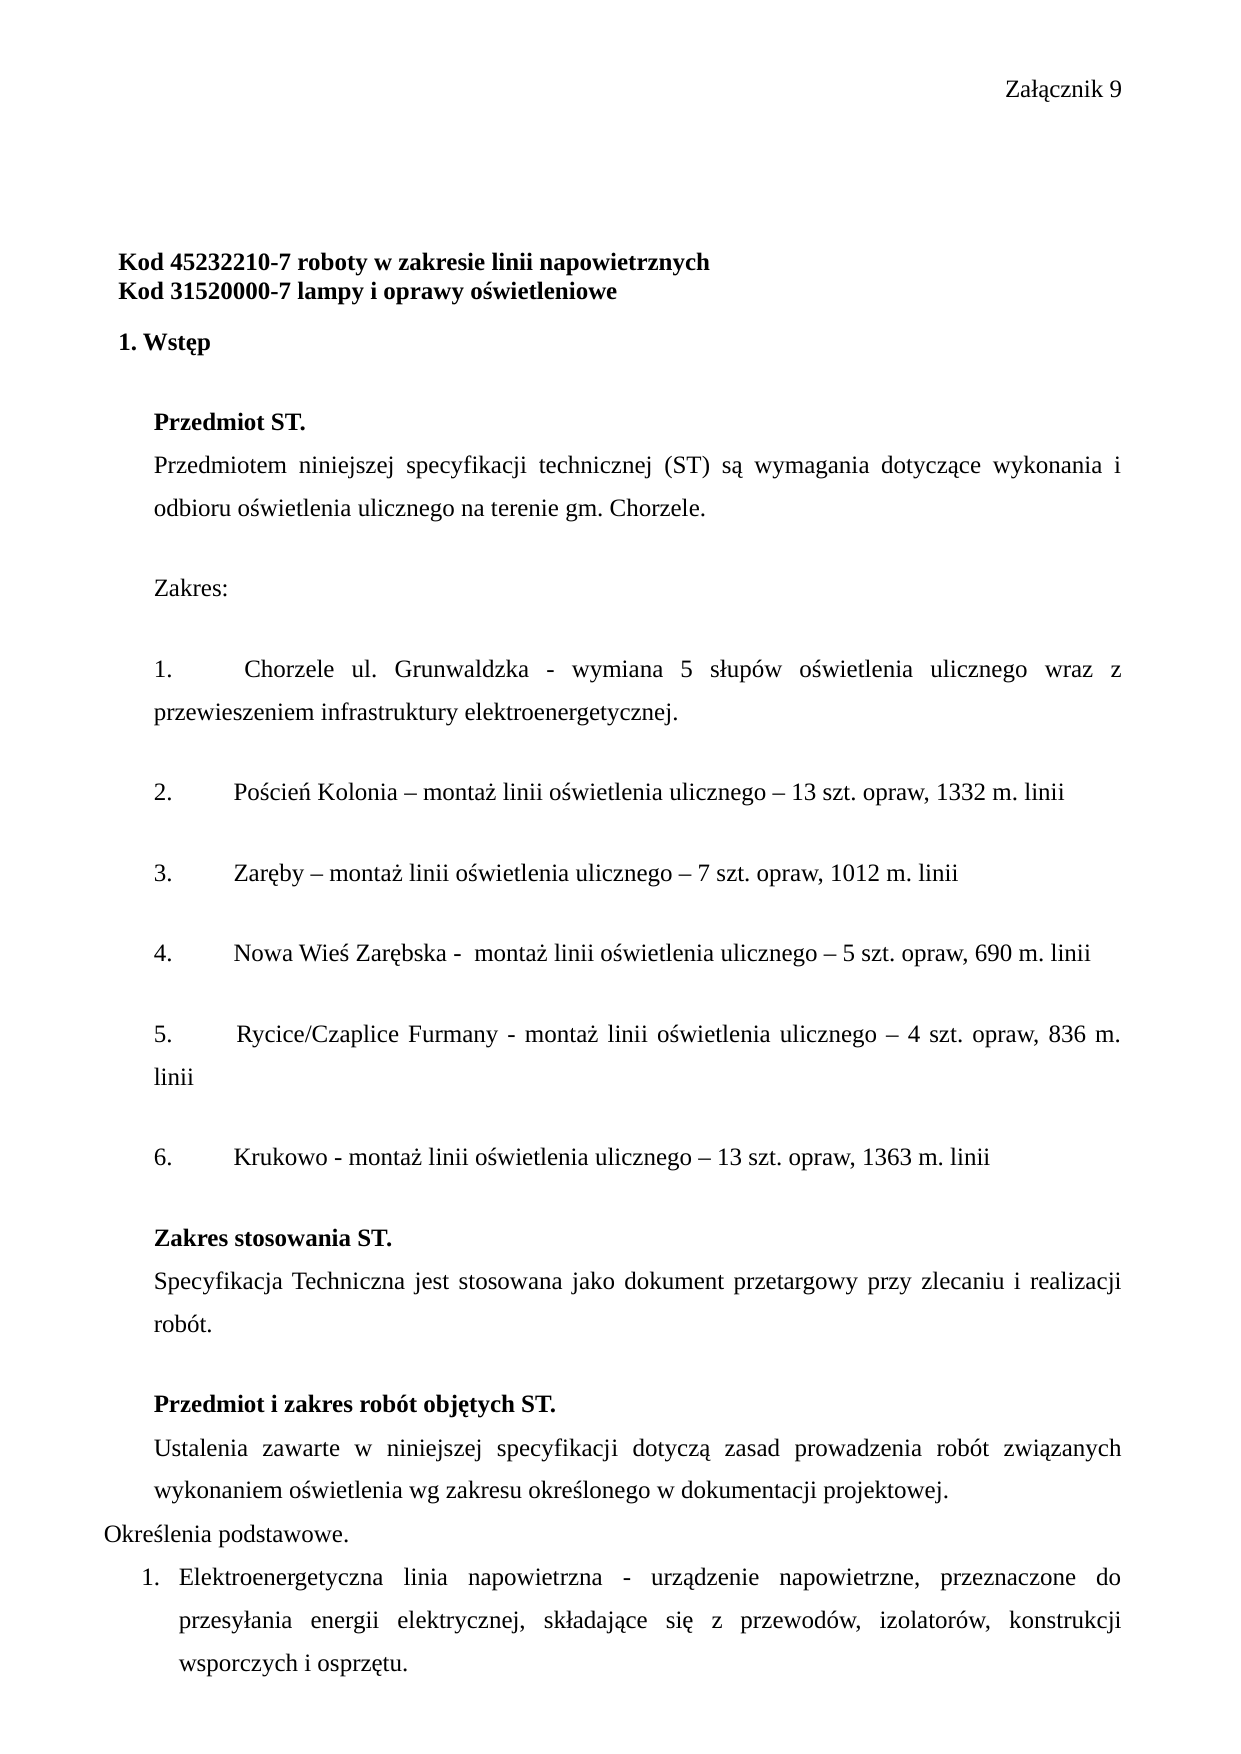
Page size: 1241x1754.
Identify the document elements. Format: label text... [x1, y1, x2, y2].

text Zakres: [153, 562, 1122, 605]
subtitle Ustalenia zawarte w niniejszej specyfikacji dotyczą zasad prowadzenia robót związanych wykonaniem oświetlenia wg zakresu określonego w dokumentacji projektowej. [153, 1422, 1122, 1508]
text Przedmiotem niniejszej specyfikacji technicznej (ST) są wymagania dotyczące wykonania i odbioru oświetlenia ulicznego na terenie gm. Chorzele. [153, 439, 1122, 525]
subtitle 1. Wstęp [118, 330, 1122, 355]
list Elektroenergetyczna linia napowietrzna - urządzenie napowietrzne, przeznaczone do przesyłania energii elektrycznej, składające się z przewodów, izolatorów, konstrukcji wsporczych i osprzętu. [141, 1551, 1122, 1680]
text Określenia podstawowe. [103, 1508, 1122, 1551]
list Poścień Kolonia – montaż linii oświetlenia ulicznego – 13 szt. opraw, 1332 m. linii [153, 766, 1122, 809]
list Krukowo - montaż linii oświetlenia ulicznego – 13 szt. opraw, 1363 m. linii [153, 1131, 1122, 1174]
list Zaręby – montaż linii oświetlenia ulicznego – 7 szt. opraw, 1012 m. linii [153, 847, 1122, 890]
list Rycice/Czaplice Furmany - montaż linii oświetlenia ulicznego – 4 szt. opraw, 836 m. linii [153, 1008, 1122, 1094]
list Chorzele ul. Grunwaldzka - wymiana 5 słupów oświetlenia ulicznego wraz z przewieszeniem infrastruktury elektroenergetycznej. [153, 643, 1122, 729]
list Nowa Wieś Zarębska - montaż linii oświetlenia ulicznego – 5 szt. opraw, 690 m. linii [153, 927, 1122, 970]
text Specyfikacja Techniczna jest stosowana jako dokument przetargowy przy zlecaniu i realizacji robót. [153, 1255, 1122, 1341]
subtitle Przedmiot i zakres robót objętych ST. [153, 1378, 1122, 1422]
subtitle Zakres stosowania ST. [153, 1212, 1122, 1255]
text Kod 45232210-7 roboty w zakresie linii napowietrznych Kod 31520000-7 lampy i oprawy oświetleniowe [118, 247, 1122, 305]
subtitle Przedmiot ST. [153, 396, 1122, 439]
